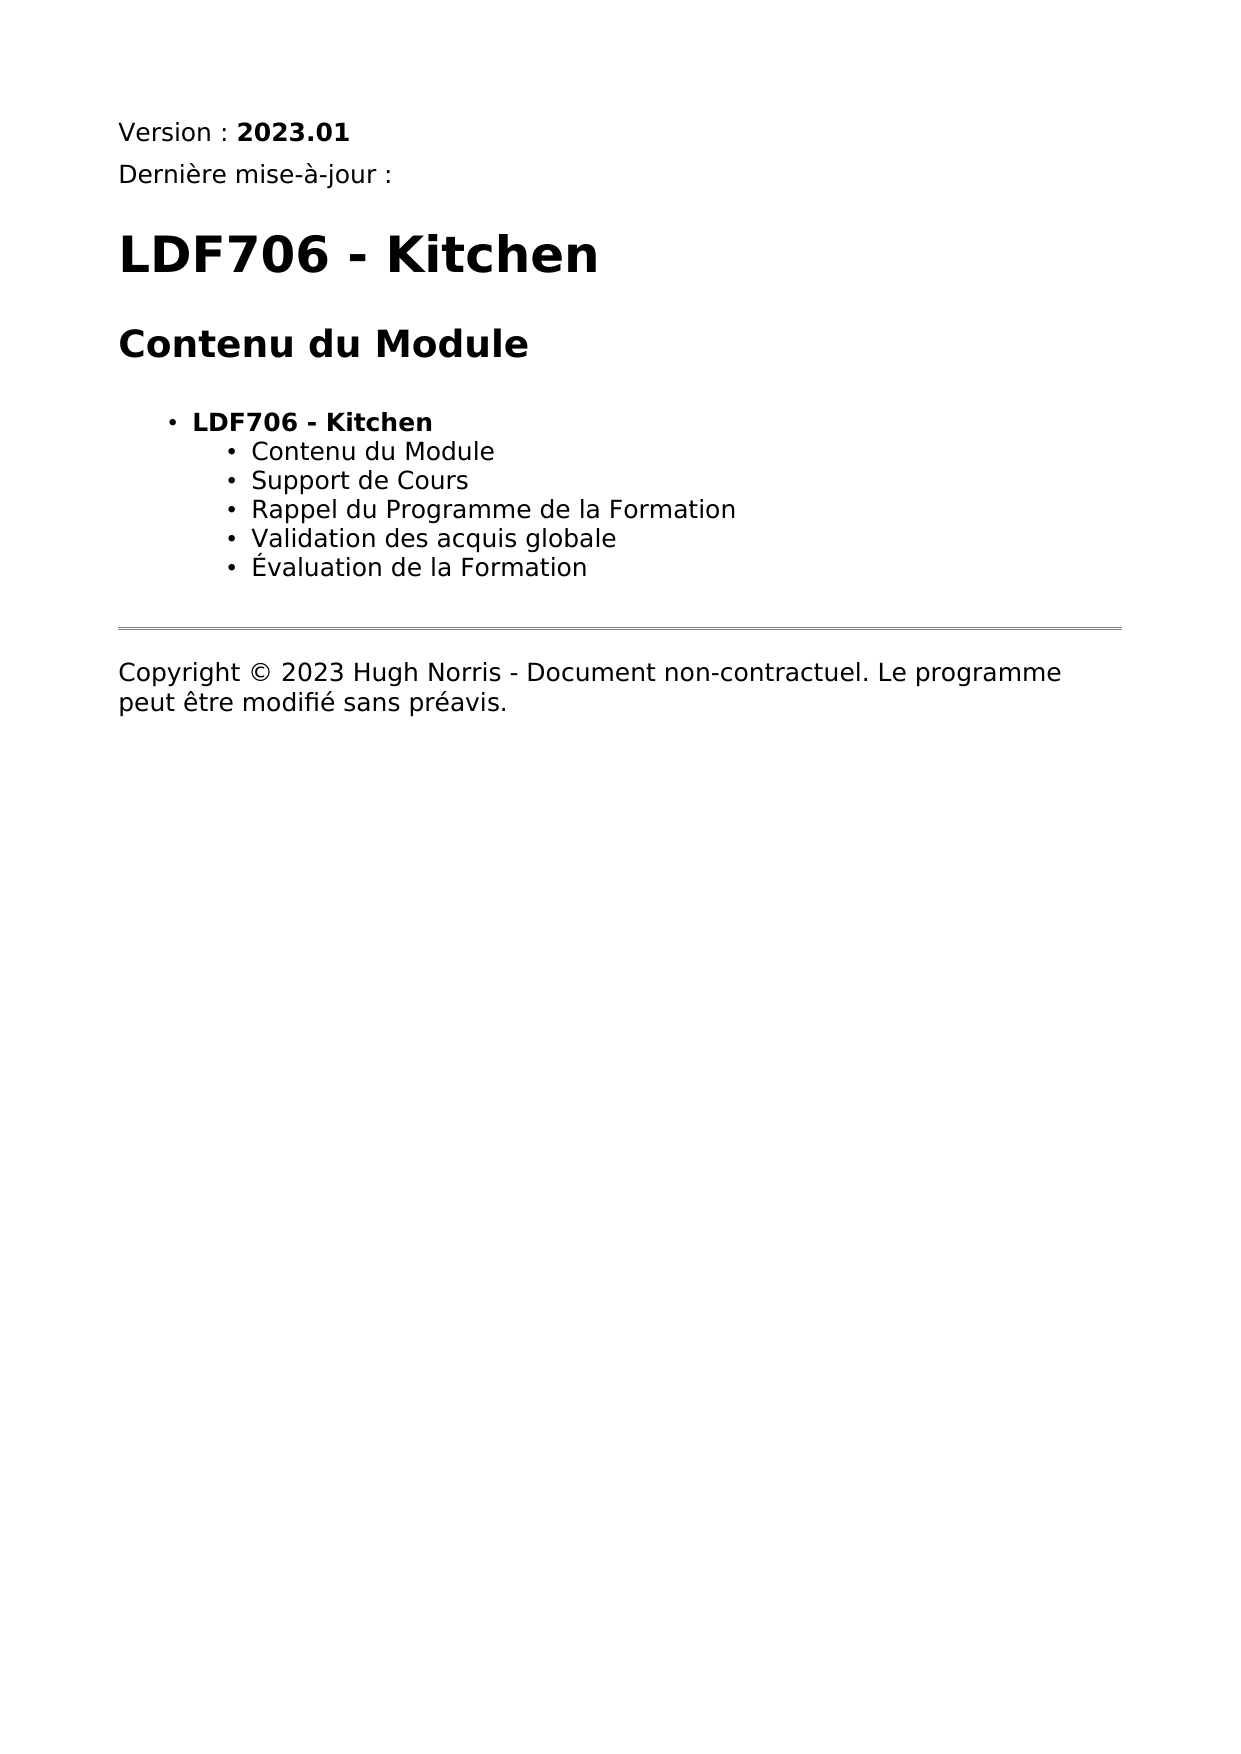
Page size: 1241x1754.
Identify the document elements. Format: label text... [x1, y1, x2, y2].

subtitle LDF706 - Kitchen [118, 226, 1122, 285]
text Dernière mise-à-jour : [118, 160, 1122, 189]
list Contenu du Module [236, 437, 1122, 466]
list Support de Cours [236, 466, 1122, 495]
list Validation des acquis globale [236, 524, 1122, 554]
subtitle Contenu du Module [118, 322, 1122, 366]
list Rappel du Programme de la Formation [236, 495, 1122, 524]
text Copyright © 2023 Hugh Norris - Document non-contractuel. Le programme peut être modifié sans préavis. [118, 659, 1122, 717]
list Évaluation de la Formation [236, 554, 1122, 583]
text Version : 2023.01 [118, 118, 1122, 147]
list LDF706 - Kitchen [177, 408, 1122, 437]
